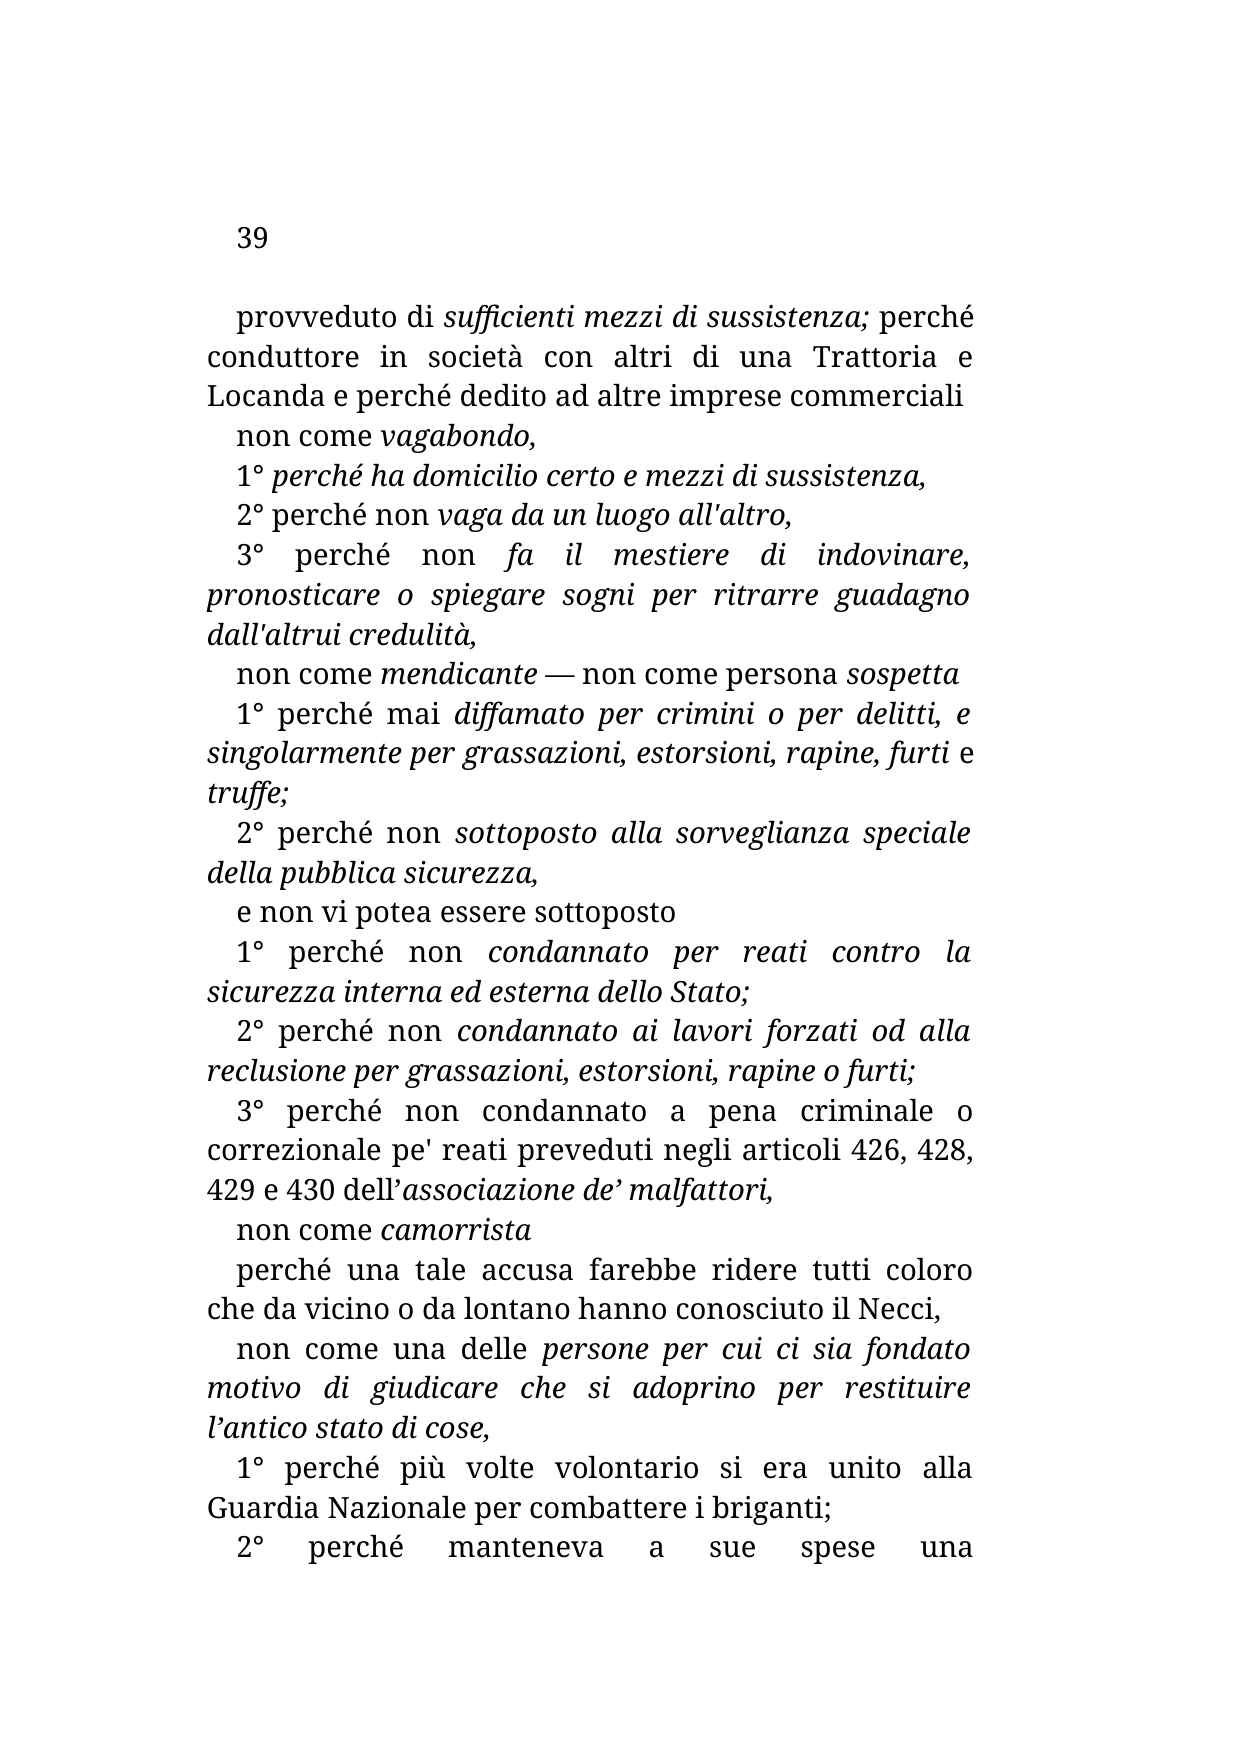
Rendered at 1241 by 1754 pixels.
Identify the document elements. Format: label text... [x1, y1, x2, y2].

text non come una delle persone per cui ci sia fondato motivo di giudicare che si adoprino per restituire l’antico stato di cose, [207, 1328, 974, 1447]
text non come mendicante — non come persona sospetta [207, 653, 974, 693]
text non come vagabondo, [207, 415, 974, 455]
text provveduto di sufficienti mezzi di sussistenza; perché conduttore in società con altri di una Trattoria e Locanda e perché dedito ad altre imprese commerciali [207, 296, 974, 415]
text 2° perché non sottoposto alla sorveglianza speciale della pubblica sicurezza, [207, 812, 974, 892]
text 1° perché più volte volontario si era unito alla Guardia Nazionale per combattere i briganti; [207, 1447, 974, 1527]
text 3° perché non fa il mestiere di indovinare, pronosticare o spiegare sogni per ritrarre guadagno dall'altrui credulità, [207, 534, 974, 653]
text 1° perché mai diffamato per crimini o per delitti, e singolarmente per grassazioni, estorsioni, rapine, furti e truffe; [207, 693, 974, 812]
text 1° perché non condannato per reati contro la sicurezza interna ed esterna dello Stato; [207, 931, 974, 1011]
text 2° perché manteneva a sue spese una [207, 1527, 974, 1566]
text 1° perché ha domicilio certo e mezzi di sussistenza, [207, 455, 974, 495]
text 2° perché non vaga da un luogo all'altro, [207, 495, 974, 534]
text perché una tale accusa farebbe ridere tutti coloro che da vicino o da lontano hanno conosciuto il Necci, [207, 1249, 974, 1328]
text non come camorrista [207, 1209, 974, 1249]
text e non vi potea essere sottoposto [207, 892, 974, 931]
text 3° perché non condannato a pena criminale o correzionale pe' reati preveduti negli articoli 426, 428, 429 e 430 dell’associazione de’ malfattori, [207, 1090, 974, 1209]
text 2° perché non condannato ai lavori forzati od alla reclusione per grassazioni, estorsioni, rapine o furti; [207, 1011, 974, 1090]
text 39 [207, 217, 974, 257]
